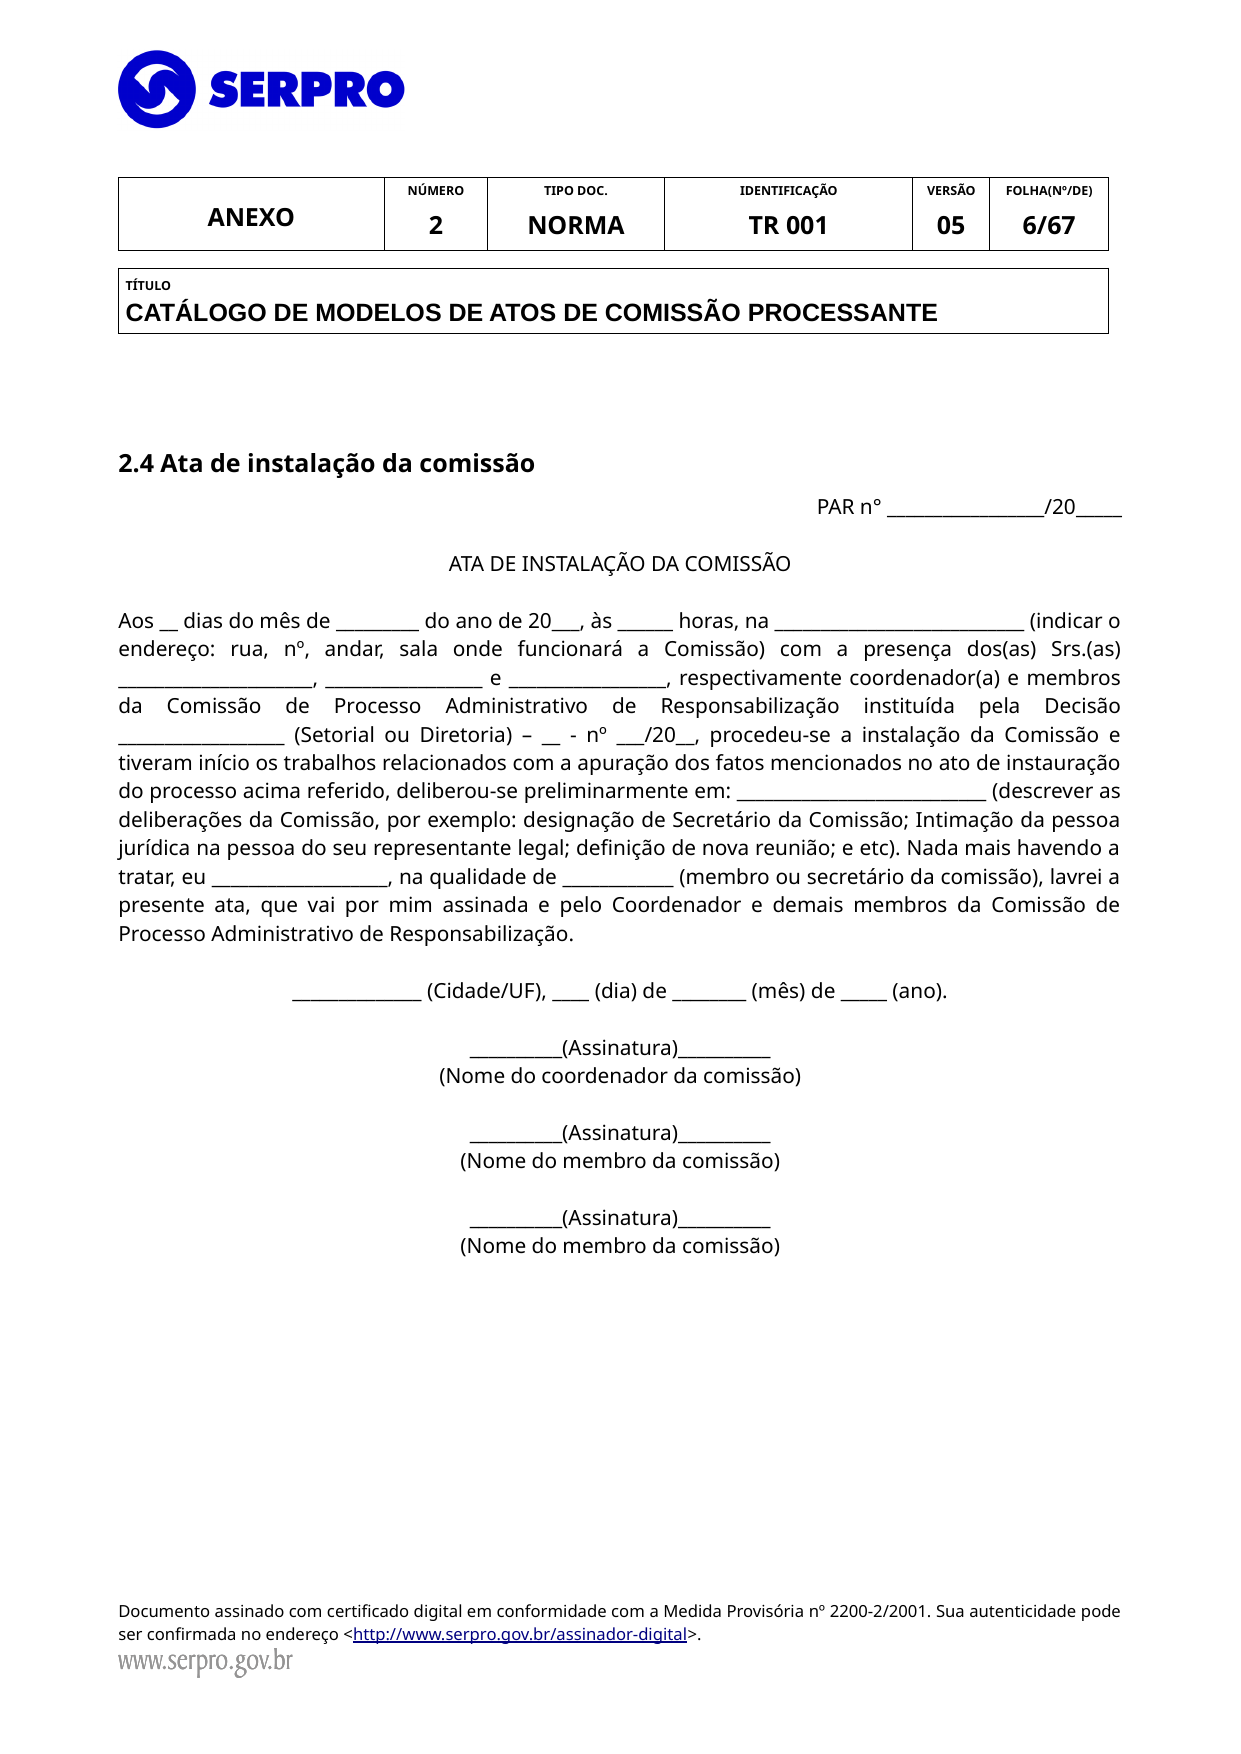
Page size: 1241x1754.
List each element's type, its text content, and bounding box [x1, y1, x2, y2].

text Aos __ dias do mês de _________ do ano de 20___, às ______ horas, na ___________________________ (indicar o endereço: rua, nº, andar, sala onde funcionará a Comissão) com a presença dos(as) Srs.(as) _____________________, _________________ e _________________, respectivamente coordenador(a) e membros da Comissão de Processo Administrativo de Responsabilização instituída pela Decisão __________________ (Setorial ou Diretoria) – __ - nº ___/20__, procedeu-se a instalação da Comissão e tiveram início os trabalhos relacionados com a apuração dos fatos mencionados no ato de instauração do processo acima referido, deliberou-se preliminarmente em: ___________________________ (descrever as deliberações da Comissão, por exemplo: designação de Secretário da Comissão; Intimação da pessoa jurídica na pessoa do seu representante legal; definição de nova reunião; e etc). Nada mais havendo a tratar, eu ___________________, na qualidade de ____________ (membro ou secretário da comissão), lavrei a presente ata, que vai por mim assinada e pelo Coordenador e demais membros da Comissão de Processo Administrativo de Responsabilização. [118, 606, 1122, 947]
text (Nome do membro da comissão) [118, 1232, 1122, 1260]
text ATA DE INSTALAÇÃO DA COMISSÃO [118, 549, 1122, 578]
text __________(Assinatura)__________ [118, 1118, 1122, 1146]
text __________(Assinatura)__________ [118, 1033, 1122, 1061]
text PAR n° _________________/20_____ [118, 492, 1122, 521]
text __________(Assinatura)__________ [118, 1203, 1122, 1232]
text ______________ (Cidade/UF), ____ (dia) de ________ (mês) de _____ (ano). [118, 976, 1122, 1004]
text (Nome do membro da comissão) [118, 1146, 1122, 1175]
text (Nome do coordenador da comissão) [118, 1061, 1122, 1089]
subtitle 2.4 Ata de instalação da comissão [118, 446, 1122, 480]
